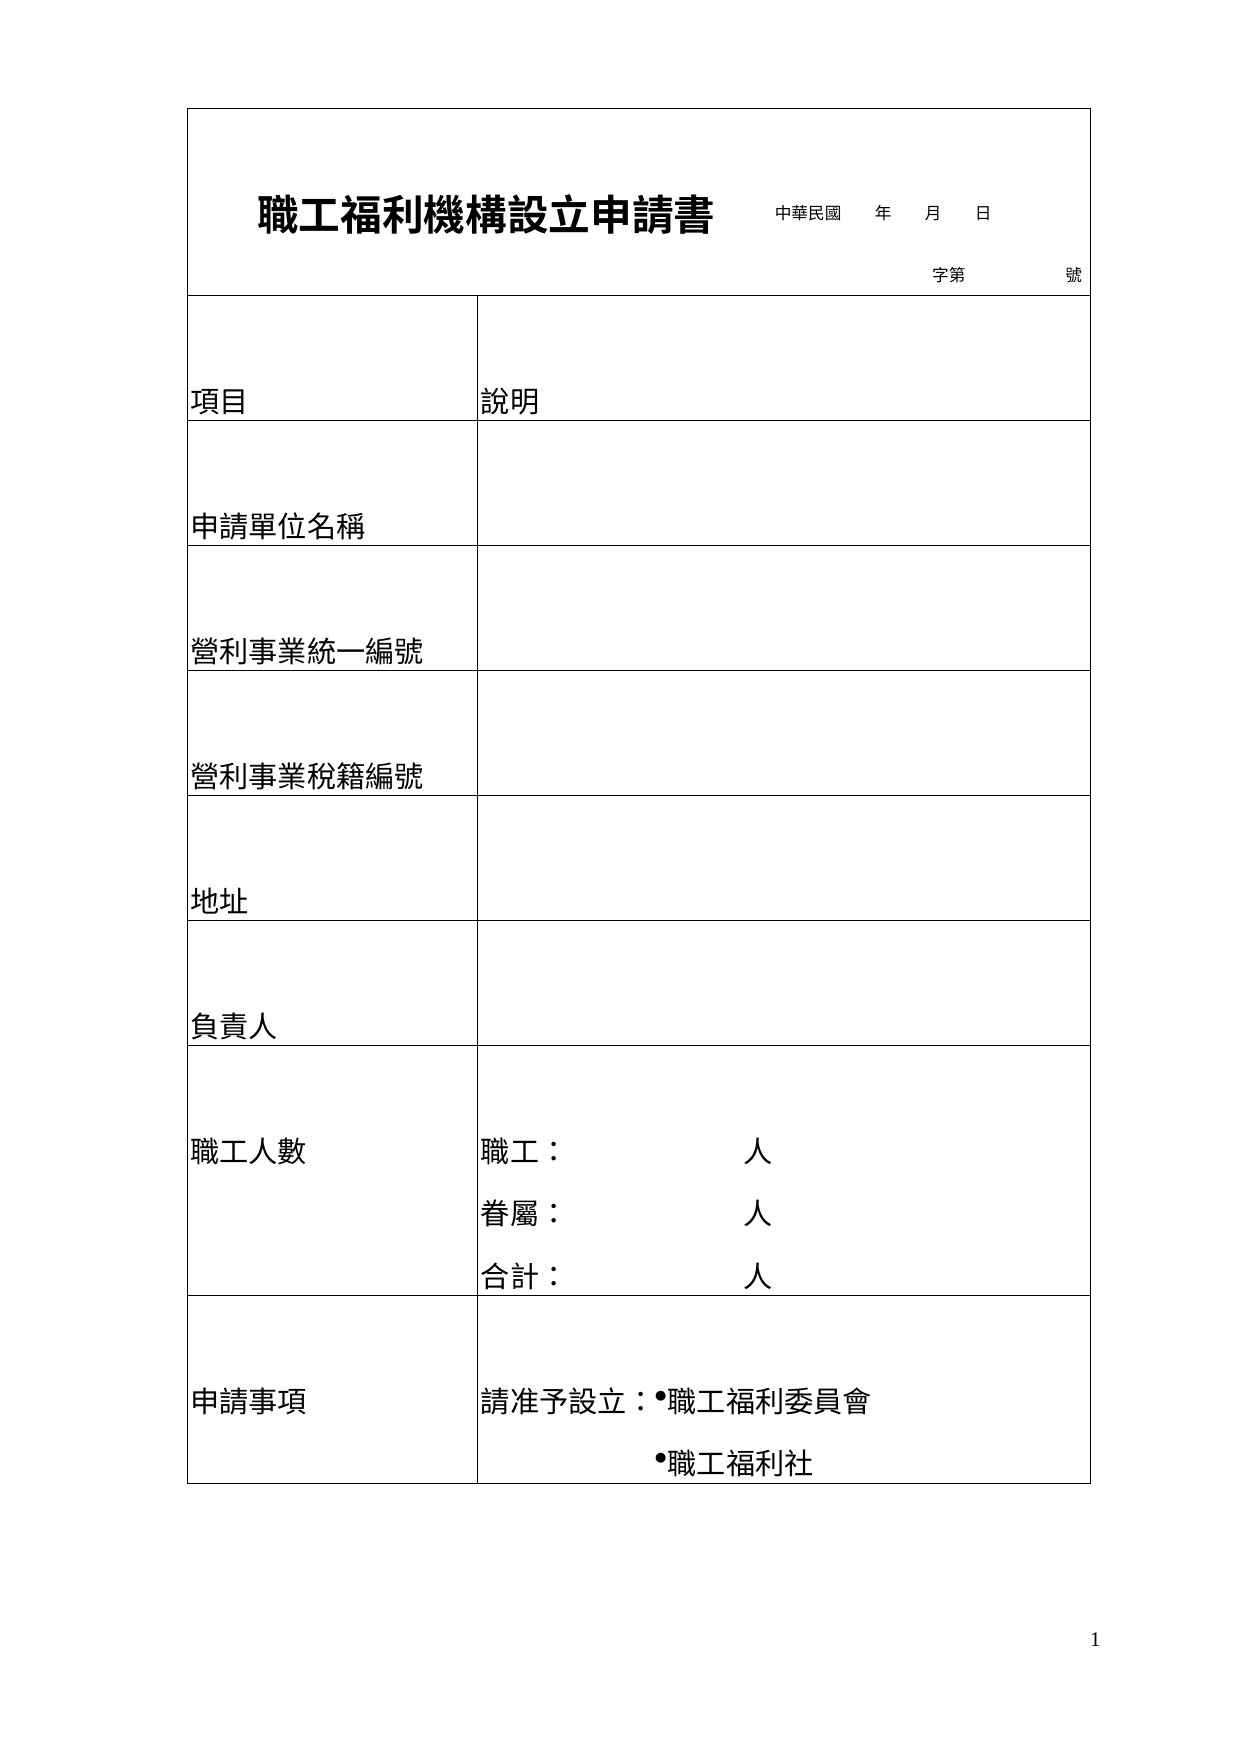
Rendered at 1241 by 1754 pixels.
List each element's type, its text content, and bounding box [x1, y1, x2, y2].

table_cell 營利事業稅籍編號 [188, 671, 477, 795]
table_cell [478, 546, 1090, 670]
table_cell 職工： 人 眷屬： 人 合計： 人 [478, 1046, 1090, 1295]
table_cell 請准予設立：職工福利委員會 職工福利社 [478, 1296, 1090, 1483]
table_header 職工福利機構設立申請書 中華民國 年 月 日 字第 號 [188, 109, 1090, 295]
table_cell 職工人數 [188, 1046, 477, 1295]
table_cell [478, 671, 1090, 795]
table_cell 說明 [478, 296, 1090, 420]
table_cell 營利事業統一編號 [188, 546, 477, 670]
table_cell 申請事項 [188, 1296, 477, 1483]
table_cell 地址 [188, 796, 477, 920]
table_cell [478, 921, 1090, 1045]
table_cell 項目 [188, 296, 477, 420]
table_cell 負責人 [188, 921, 477, 1045]
table_cell [478, 796, 1090, 920]
table_cell 申請單位名稱 [188, 421, 477, 545]
table_cell [478, 421, 1090, 545]
